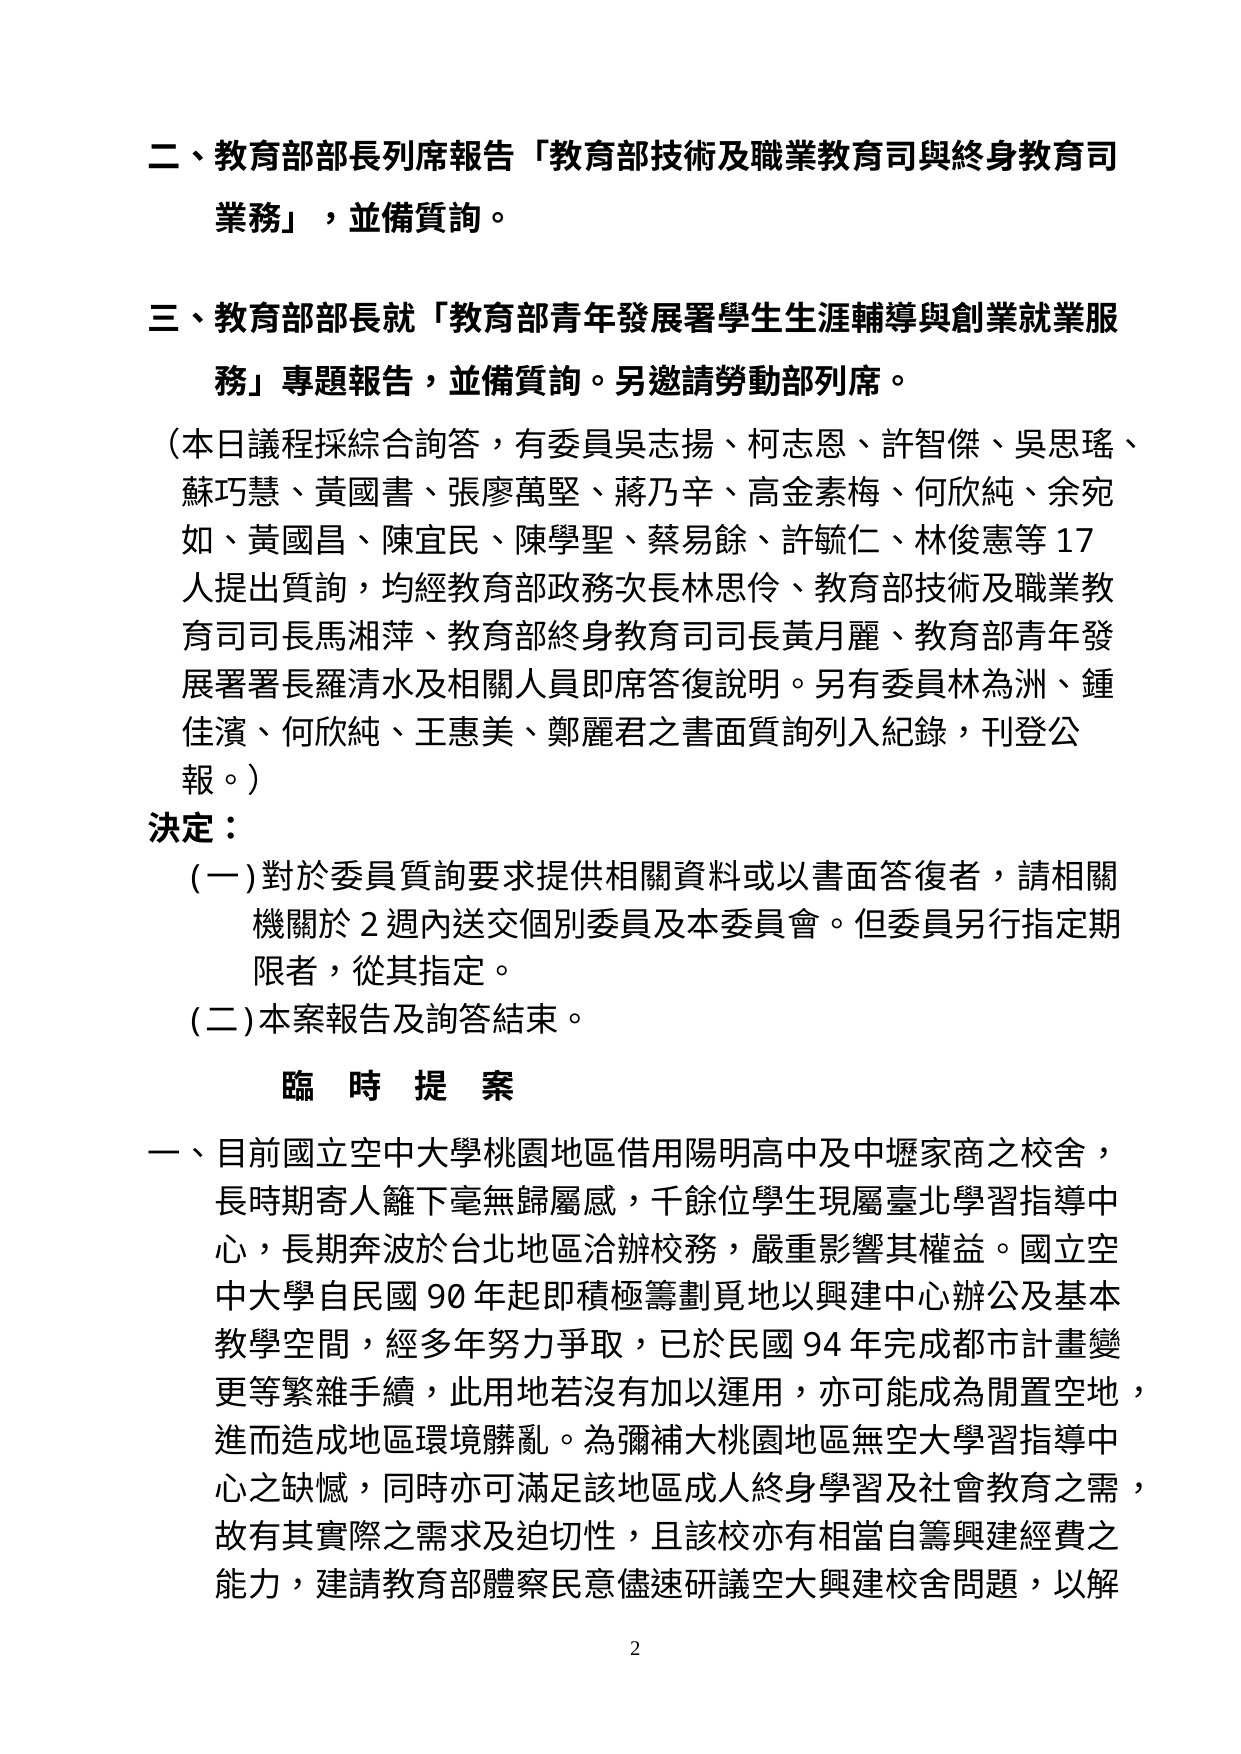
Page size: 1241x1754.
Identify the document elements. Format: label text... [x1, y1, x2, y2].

text (二)本案報告及詢答結束。 [185, 993, 1122, 1041]
text 三、教育部部長就「教育部青年發展署學生生涯輔導與創業就業服務」專題報告，並備質詢。另邀請勞動部列席。 [148, 275, 1122, 400]
text (一)對於委員質詢要求提供相關資料或以書面答復者，請相關機關於2週內送交個別委員及本委員會。但委員另行指定期限者，從其指定。 [185, 850, 1122, 993]
text 二、教育部部長列席報告「教育部技術及職業教育司與終身教育司業務」，並備質詢。 [148, 112, 1122, 237]
text （本日議程採綜合詢答，有委員吳志揚、柯志恩、許智傑、吳思瑤、蘇巧慧、黃國書、張廖萬堅、蔣乃辛、高金素梅、何欣純、余宛如、黃國昌、陳宜民、陳學聖、蔡易餘、許毓仁、林俊憲等17人提出質詢，均經教育部政務次長林思伶、教育部技術及職業教育司司長馬湘萍、教育部終身教育司司長黃月麗、教育部青年發展署署長羅清水及相關人員即席答復說明。另有委員林為洲、鍾佳濱、何欣純、王惠美、鄭麗君之書面質詢列入紀錄，刊登公報。） [148, 418, 1122, 802]
text 一、目前國立空中大學桃園地區借用陽明高中及中壢家商之校舍，長時期寄人籬下毫無歸屬感，千餘位學生現屬臺北學習指導中心，長期奔波於台北地區洽辦校務，嚴重影響其權益。國立空中大學自民國90年起即積極籌劃覓地以興建中心辦公及基本教學空間，經多年努力爭取，已於民國94年完成都市計畫變更等繁雜手續，此用地若沒有加以運用，亦可能成為閒置空地，進而造成地區環境髒亂。為彌補大桃園地區無空大學習指導中心之缺憾，同時亦可滿足該地區成人終身學習及社會教育之需，故有其實際之需求及迫切性，且該校亦有相當自籌興建經費之能力，建請教育部體察民意儘速研議空大興建校舍問題，以解決當前之困境。 [148, 1127, 1122, 1606]
text 決定： [148, 802, 1120, 850]
text 臨 時 提 案 [148, 1060, 1120, 1108]
